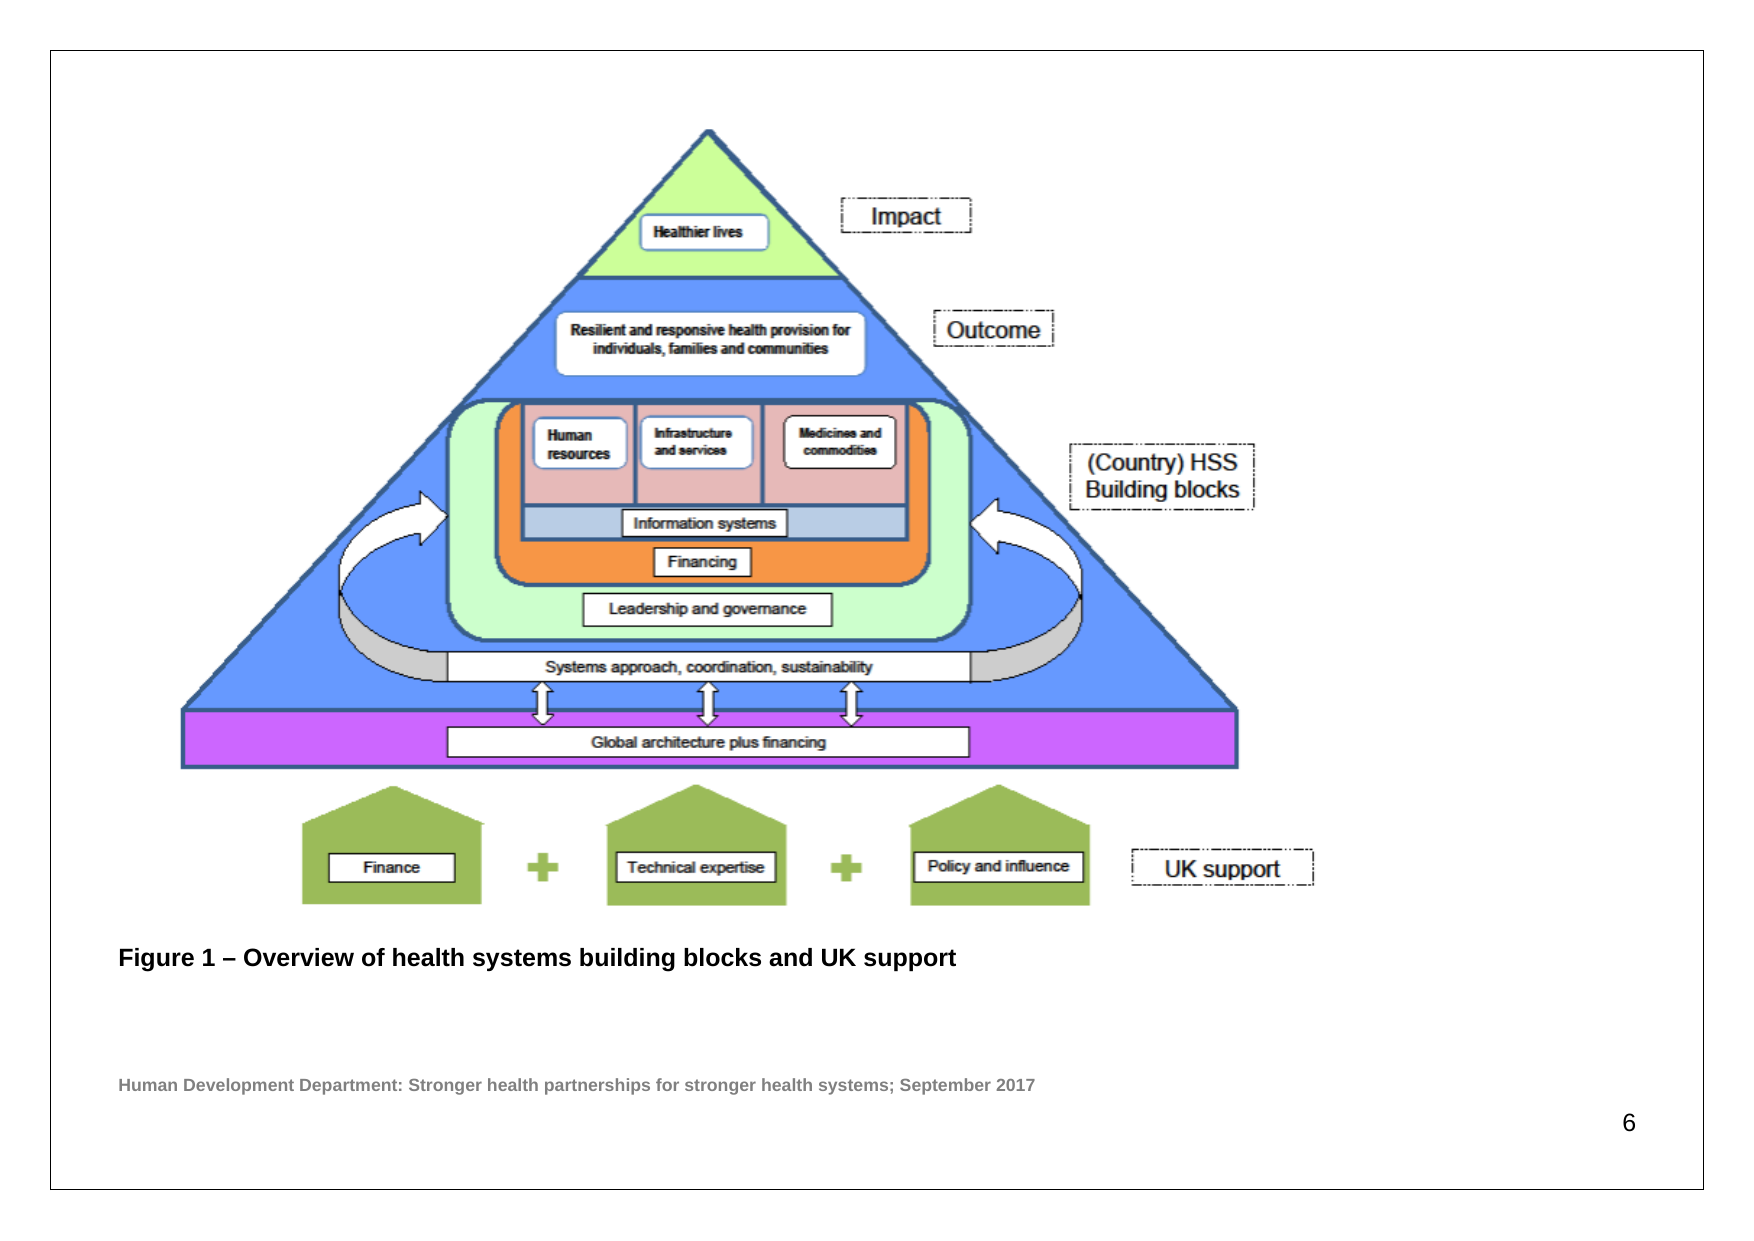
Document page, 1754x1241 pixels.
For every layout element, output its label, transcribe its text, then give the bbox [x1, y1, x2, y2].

text Figure 1 – Overview of health systems building blocks and UK support [118, 943, 1636, 972]
